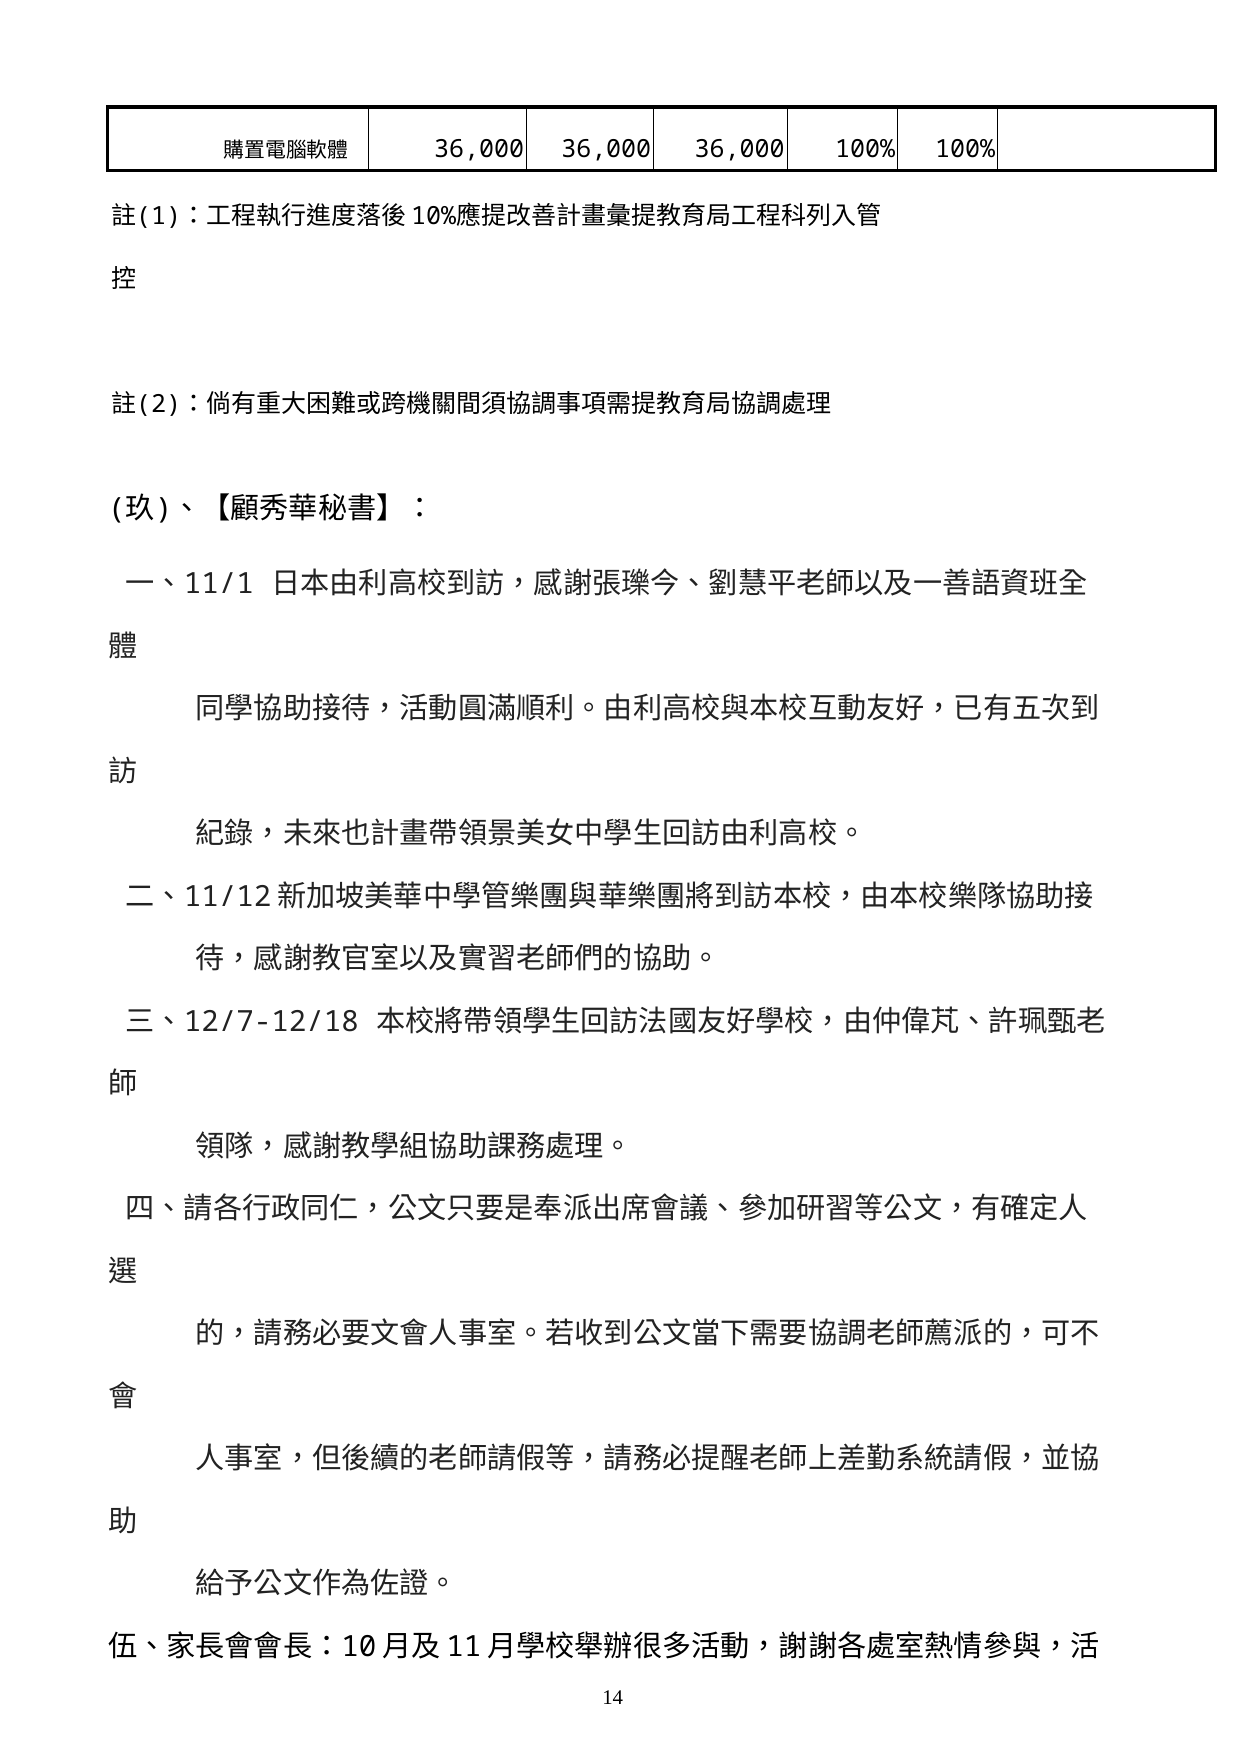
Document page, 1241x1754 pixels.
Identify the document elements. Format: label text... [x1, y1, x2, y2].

text 伍、家長會會長：10月及11月學校舉辦很多活動，謝謝各處室熱情參與，活 [108, 1602, 1117, 1664]
text 給予公文作為佐證。 [108, 1539, 1117, 1602]
table_cell [998, 172, 1215, 297]
text 領隊，感謝教學組協助課務處理。 [108, 1102, 1117, 1164]
table_cell 註(1)：工程執行進度落後10%應提改善計畫彙提教育局工程科列入管控 [108, 172, 897, 297]
table_cell [998, 109, 1214, 169]
text 人事室，但後續的老師請假等，請務必提醒老師上差勤系統請假，並協助 [108, 1414, 1117, 1539]
table_cell 100% [788, 109, 897, 169]
text 三、12/7-12/18 本校將帶領學生回訪法國友好學校，由仲偉芃、許珮甄老師 [108, 977, 1117, 1102]
text 的，請務必要文會人事室。若收到公文當下需要協調老師薦派的，可不會 [108, 1289, 1117, 1414]
text 同學協助接待，活動圓滿順利。由利高校與本校互動友好，已有五次到訪 [108, 664, 1117, 789]
table_cell 36,000 [527, 109, 653, 169]
text 四、請各行政同仁，公文只要是奉派出席會議、參加研習等公文，有確定人選 [108, 1164, 1117, 1289]
text (玖)、【顧秀華秘書】： [108, 484, 1117, 527]
table_cell 36,000 [654, 109, 787, 169]
table_cell 100% [898, 109, 997, 169]
table_cell [998, 297, 1215, 484]
table_cell [898, 297, 997, 484]
table_cell 註(2)：倘有重大困難或跨機關間須協調事項需提教育局協調處理 [108, 297, 897, 484]
text 待，感謝教官室以及實習老師們的協助。 [108, 914, 1117, 977]
text 一、11/1 日本由利高校到訪，感謝張瓅今、劉慧平老師以及一善語資班全體 [108, 539, 1117, 664]
table_cell 36,000 [369, 109, 526, 169]
text 二、11/12新加坡美華中學管樂團與華樂團將到訪本校，由本校樂隊協助接 [108, 852, 1117, 914]
table_cell 購置電腦軟體 [109, 109, 368, 169]
text 紀錄，未來也計畫帶領景美女中學生回訪由利高校。 [108, 789, 1117, 852]
table_cell [898, 172, 997, 297]
